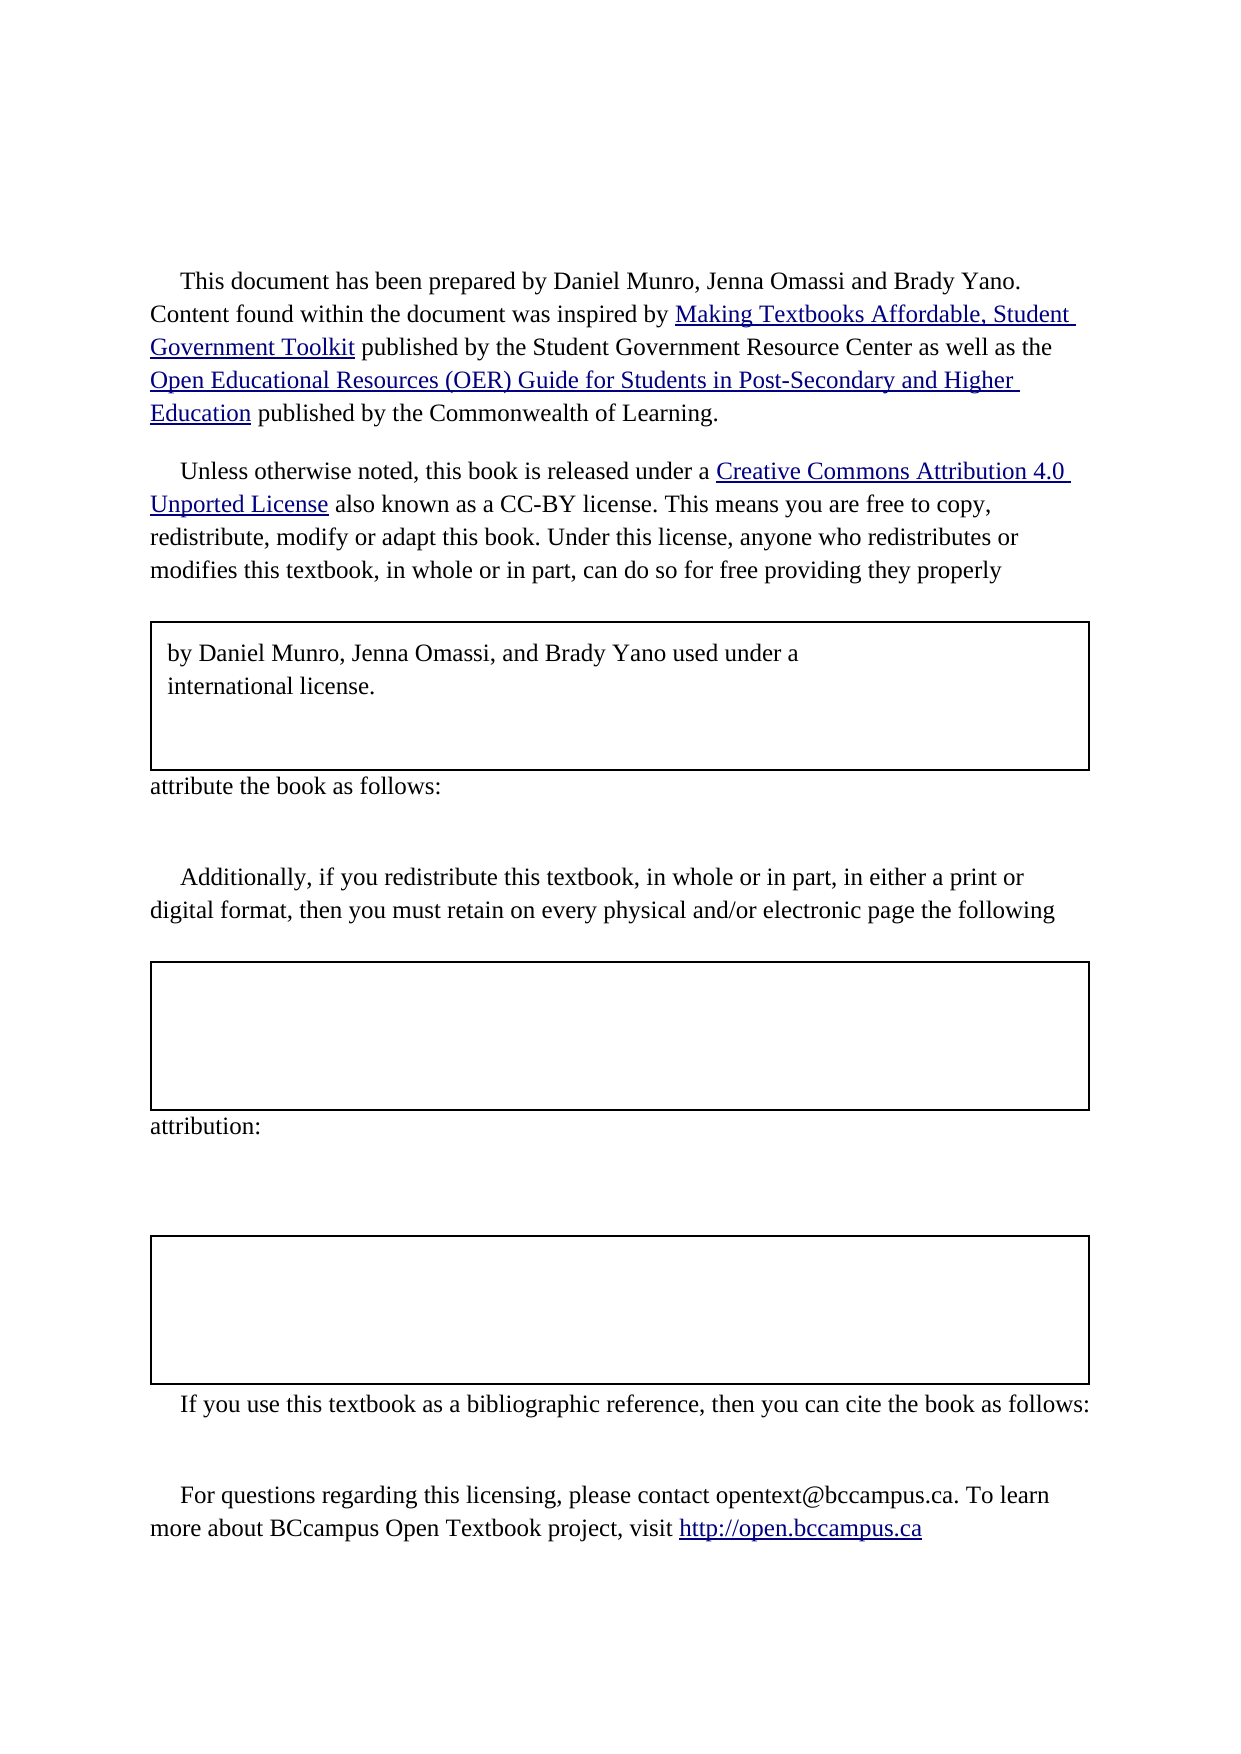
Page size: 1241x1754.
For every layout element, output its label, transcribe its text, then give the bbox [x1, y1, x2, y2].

text For questions regarding this licensing, please contact opentext@bccampus.ca. To learn more about BCcampus Open Textbook project, visit http://open.bccampus.ca [150, 1480, 1090, 1542]
text by Daniel Munro, Jenna Omassi, and Brady Yano used under a [167, 638, 1073, 667]
text attribute the book as follows: [150, 771, 1090, 800]
text This document has been prepared by Daniel Munro, Jenna Omassi and Brady Yano. Content found within the document was inspired by Making Textbooks Affordable, Student Government Toolkit published by the Student Government Resource Center as well as the Open Educational Resources (OER) Guide for Students in Post-Secondary and Higher Education published by the Commonwealth of Learning. [150, 266, 1090, 427]
text international license. [167, 671, 1073, 700]
text Unless otherwise noted, this book is released under a Creative Commons Attribution 4.0 Unported License also known as a CC-BY license. This means you are free to copy, redistribute, modify or adapt this book. Under this license, anyone who redistributes or modifies this textbook, in whole or in part, can do so for free providing they properly [150, 456, 1090, 621]
text If you use this textbook as a bibliographic reference, then you can cite the book as follows: [150, 1385, 1090, 1418]
text Additionally, if you redistribute this textbook, in whole or in part, in either a print or digital format, then you must retain on every physical and/or electronic page the following [150, 862, 1090, 961]
text [150, 1202, 1090, 1235]
text attribution: [150, 1111, 1090, 1140]
